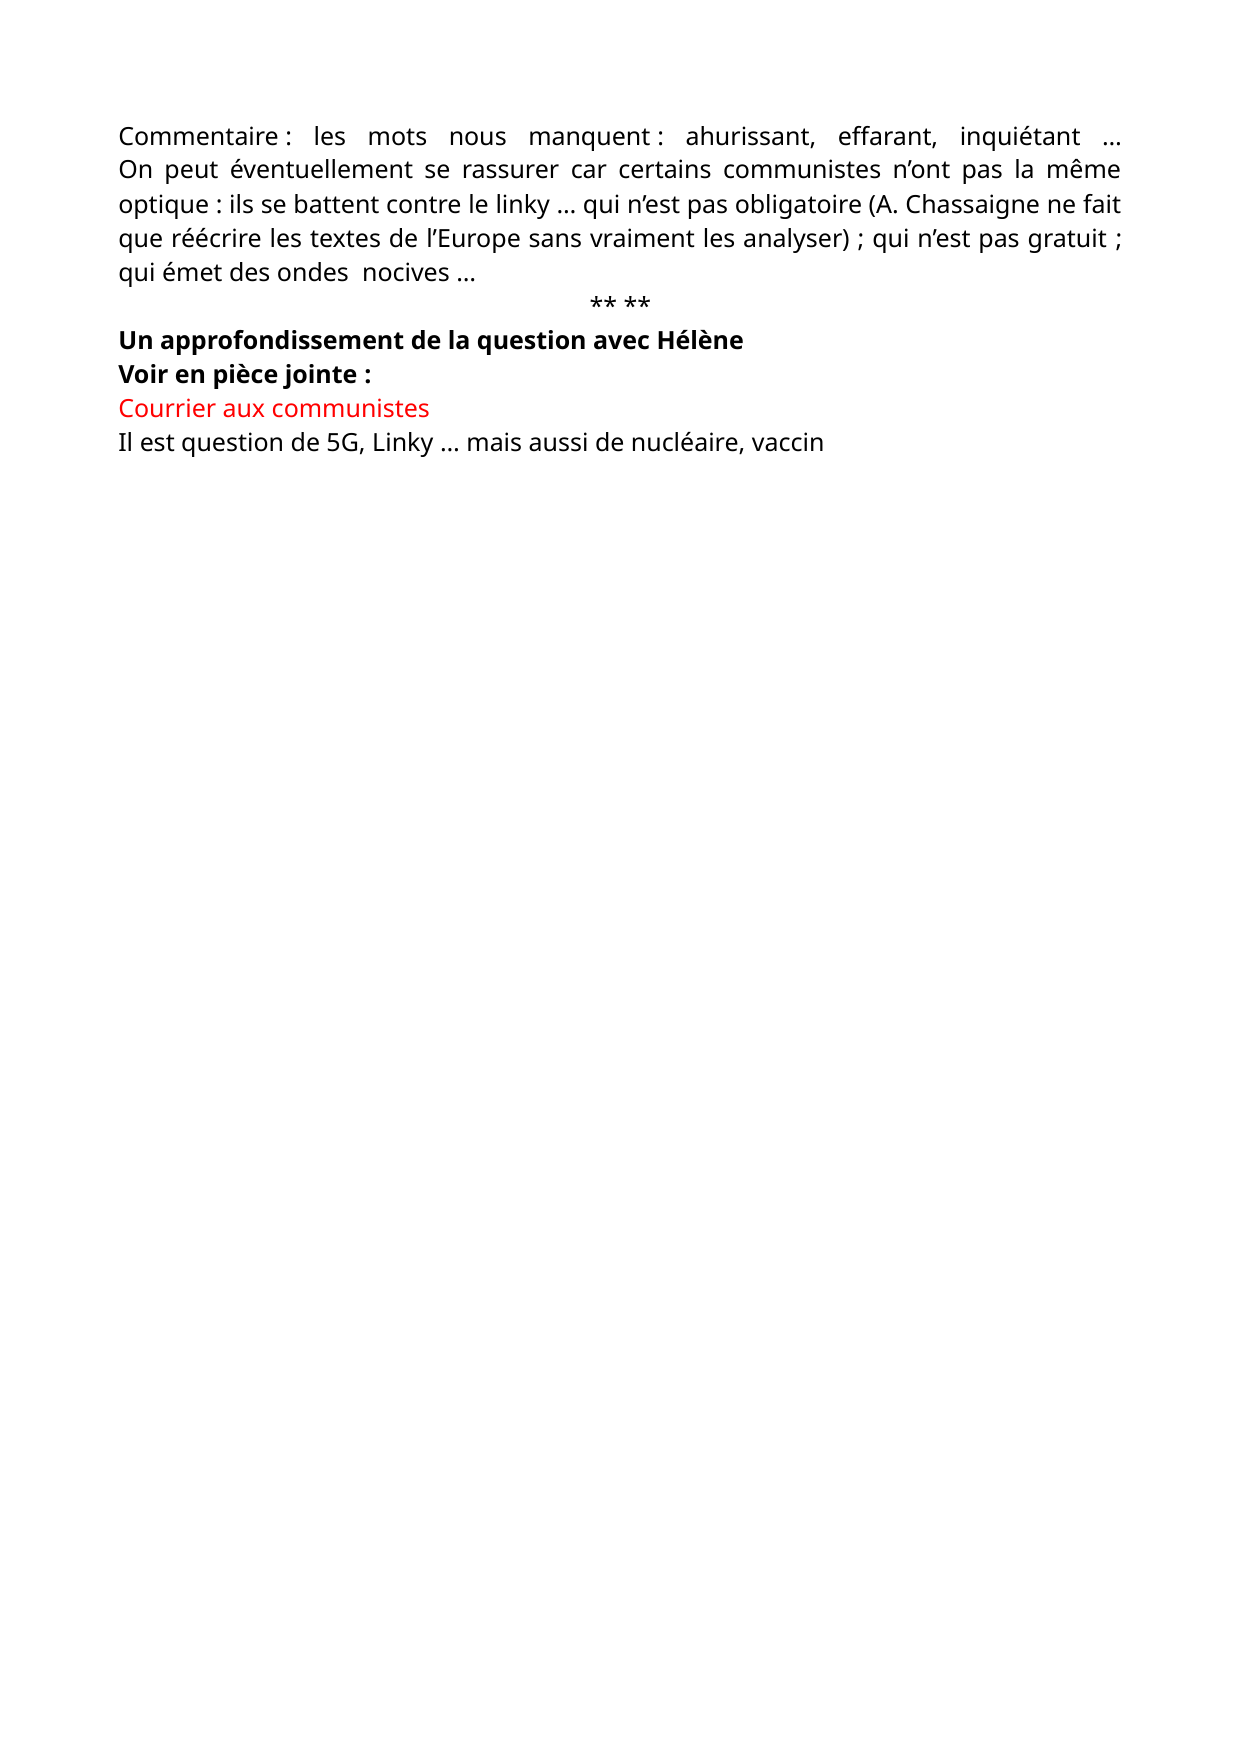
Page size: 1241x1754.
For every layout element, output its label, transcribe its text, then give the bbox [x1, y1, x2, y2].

text Commentaire : les mots nous manquent : ahurissant, effarant, inquiétant … On peut éventuellement se rassurer car certains communistes n’ont pas la même optique : ils se battent contre le linky … qui n’est pas obligatoire (A. Chassaigne ne fait que réécrire les textes de l’Europe sans vraiment les analyser) ; qui n’est pas gratuit ; qui émet des ondes nocives … [118, 118, 1122, 288]
text Voir en pièce jointe : [118, 357, 1122, 391]
text Courrier aux communistes [118, 391, 1122, 425]
text Il est question de 5G, Linky … mais aussi de nucléaire, vaccin [118, 425, 1122, 459]
text Un approfondissement de la question avec Hélène [118, 322, 1122, 357]
text ** ** [118, 288, 1122, 322]
